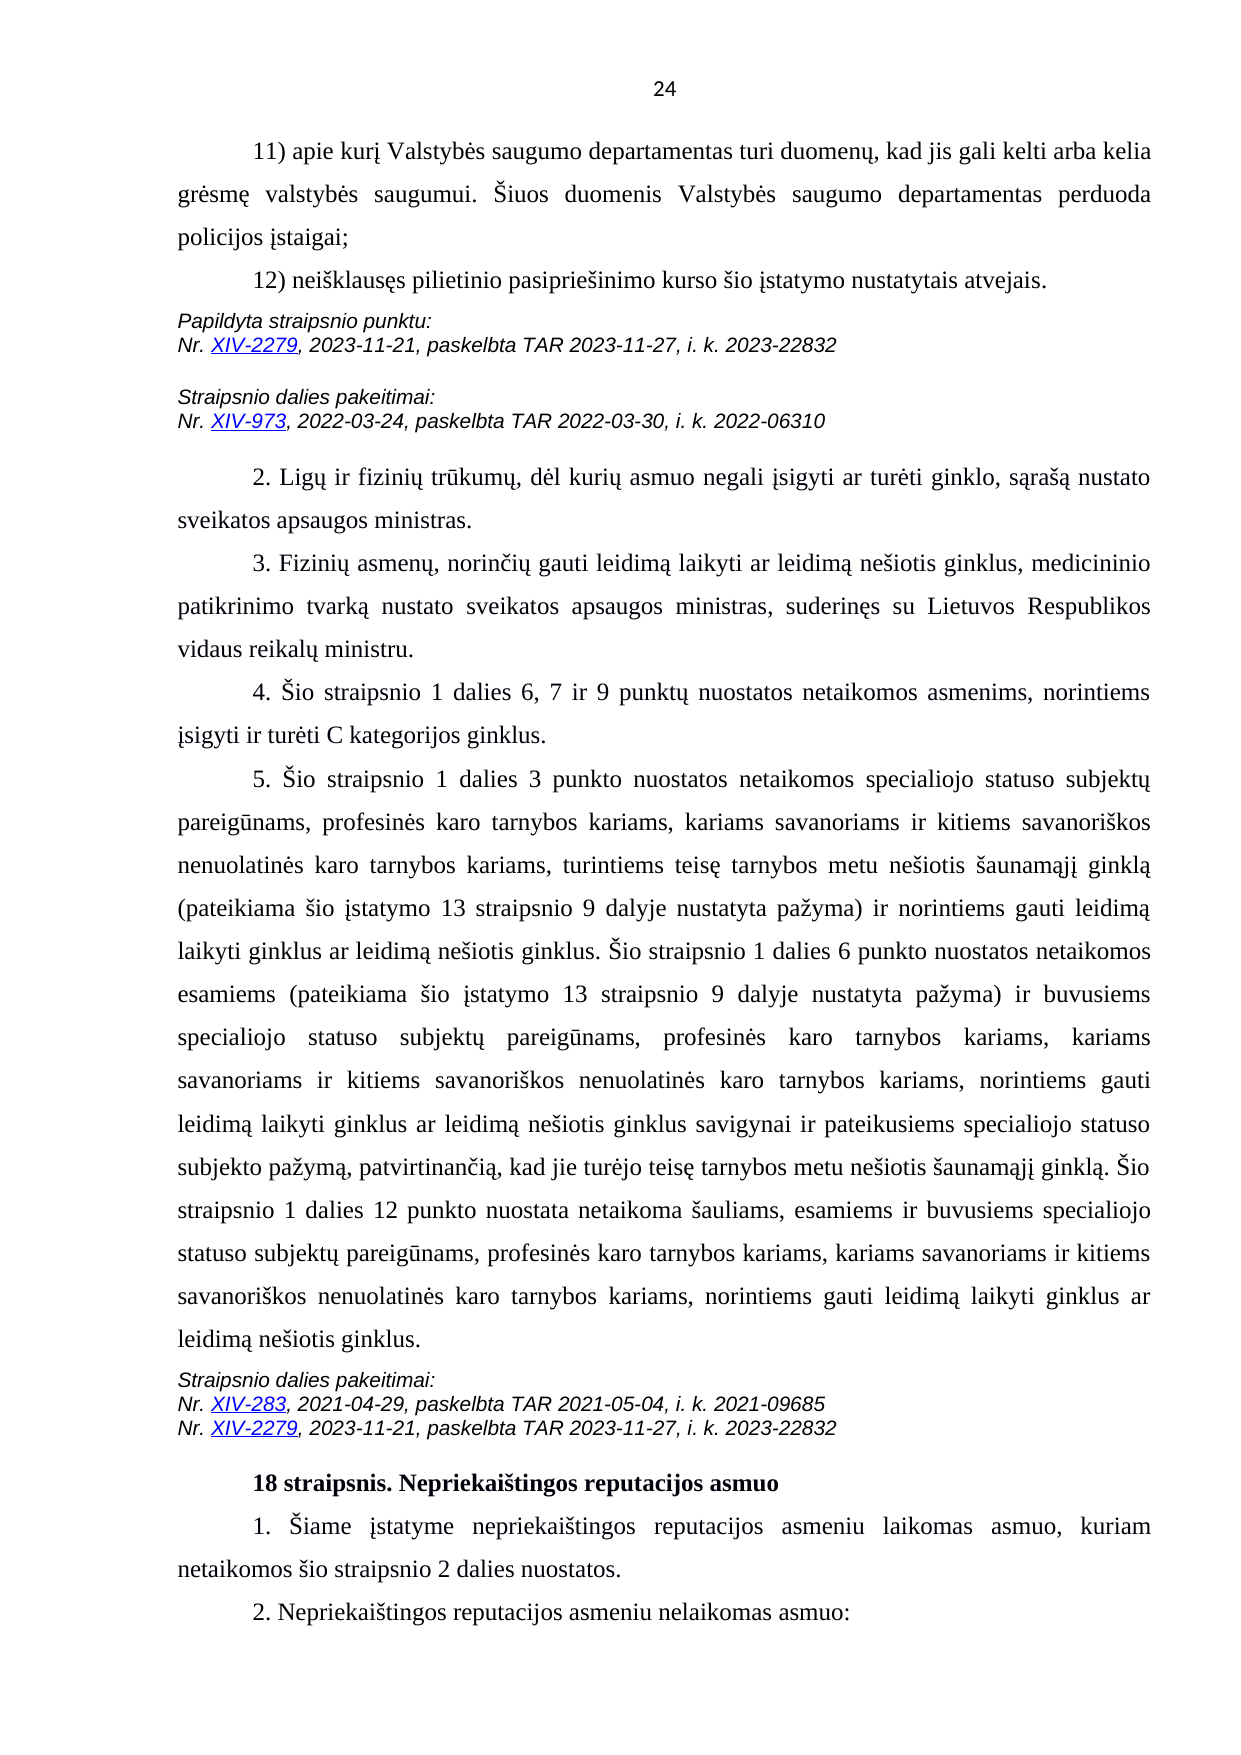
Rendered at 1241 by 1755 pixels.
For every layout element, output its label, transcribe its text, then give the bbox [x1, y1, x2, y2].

text 11) apie kurį Valstybės saugumo departamentas turi duomenų, kad jis gali kelti arba kelia grėsmę valstybės saugumui. Šiuos duomenis Valstybės saugumo departamentas perduoda policijos įstaigai; [177, 136, 1152, 251]
text Straipsnio dalies pakeitimai: [177, 1367, 1152, 1391]
text Straipsnio dalies pakeitimai: [177, 385, 1152, 409]
text 18 straipsnis. Nepriekaištingos reputacijos asmuo [177, 1468, 1152, 1497]
text 12) neišklausęs pilietinio pasipriešinimo kurso šio įstatymo nustatytais atvejais. [177, 265, 1152, 294]
text Nr. XIV-973, 2022-03-24, paskelbta TAR 2022-03-30, i. k. 2022-06310 [177, 409, 1152, 433]
text 4. Šio straipsnio 1 dalies 6, 7 ir 9 punktų nuostatos netaikomos asmenims, norintiems įsigyti ir turėti C kategorijos ginklus. [177, 677, 1152, 749]
text Nr. XIV-283, 2021-04-29, paskelbta TAR 2021-05-04, i. k. 2021-09685 [177, 1391, 1152, 1415]
text Papildyta straipsnio punktu: [177, 308, 1152, 332]
text 2. Nepriekaištingos reputacijos asmeniu nelaikomas asmuo: [177, 1597, 1152, 1626]
text 5. Šio straipsnio 1 dalies 3 punkto nuostatos netaikomos specialiojo statuso subjektų pareigūnams, profesinės karo tarnybos kariams, kariams savanoriams ir kitiems savanoriškos nenuolatinės karo tarnybos kariams, turintiems teisę tarnybos metu nešiotis šaunamąjį ginklą (pateikiama šio įstatymo 13 straipsnio 9 dalyje nustatyta pažyma) ir norintiems gauti leidimą laikyti ginklus ar leidimą nešiotis ginklus. Šio straipsnio 1 dalies 6 punkto nuostatos netaikomos esamiems (pateikiama šio įstatymo 13 straipsnio 9 dalyje nustatyta pažyma) ir buvusiems specialiojo statuso subjektų pareigūnams, profesinės karo tarnybos kariams, kariams savanoriams ir kitiems savanoriškos nenuolatinės karo tarnybos kariams, norintiems gauti leidimą laikyti ginklus ar leidimą nešiotis ginklus savigynai ir pateikusiems specialiojo statuso subjekto pažymą, patvirtinančią, kad jie turėjo teisę tarnybos metu nešiotis šaunamąjį ginklą. Šio straipsnio 1 dalies 12 punkto nuostata netaikoma šauliams, esamiems ir buvusiems specialiojo statuso subjektų pareigūnams, profesinės karo tarnybos kariams, kariams savanoriams ir kitiems savanoriškos nenuolatinės karo tarnybos kariams, norintiems gauti leidimą laikyti ginklus ar leidimą nešiotis ginklus. [177, 764, 1152, 1353]
text 3. Fizinių asmenų, norinčių gauti leidimą laikyti ar leidimą nešiotis ginklus, medicininio patikrinimo tvarką nustato sveikatos apsaugos ministras, suderinęs su Lietuvos Respublikos vidaus reikalų ministru. [177, 548, 1152, 663]
text 1. Šiame įstatyme nepriekaištingos reputacijos asmeniu laikomas asmuo, kuriam netaikomos šio straipsnio 2 dalies nuostatos. [177, 1511, 1152, 1583]
text Nr. XIV-2279, 2023-11-21, paskelbta TAR 2023-11-27, i. k. 2023-22832 [177, 1415, 1152, 1439]
text 2. Ligų ir fizinių trūkumų, dėl kurių asmuo negali įsigyti ar turėti ginklo, sąrašą nustato sveikatos apsaugos ministras. [177, 462, 1152, 534]
text Nr. XIV-2279, 2023-11-21, paskelbta TAR 2023-11-27, i. k. 2023-22832 [177, 332, 1152, 356]
